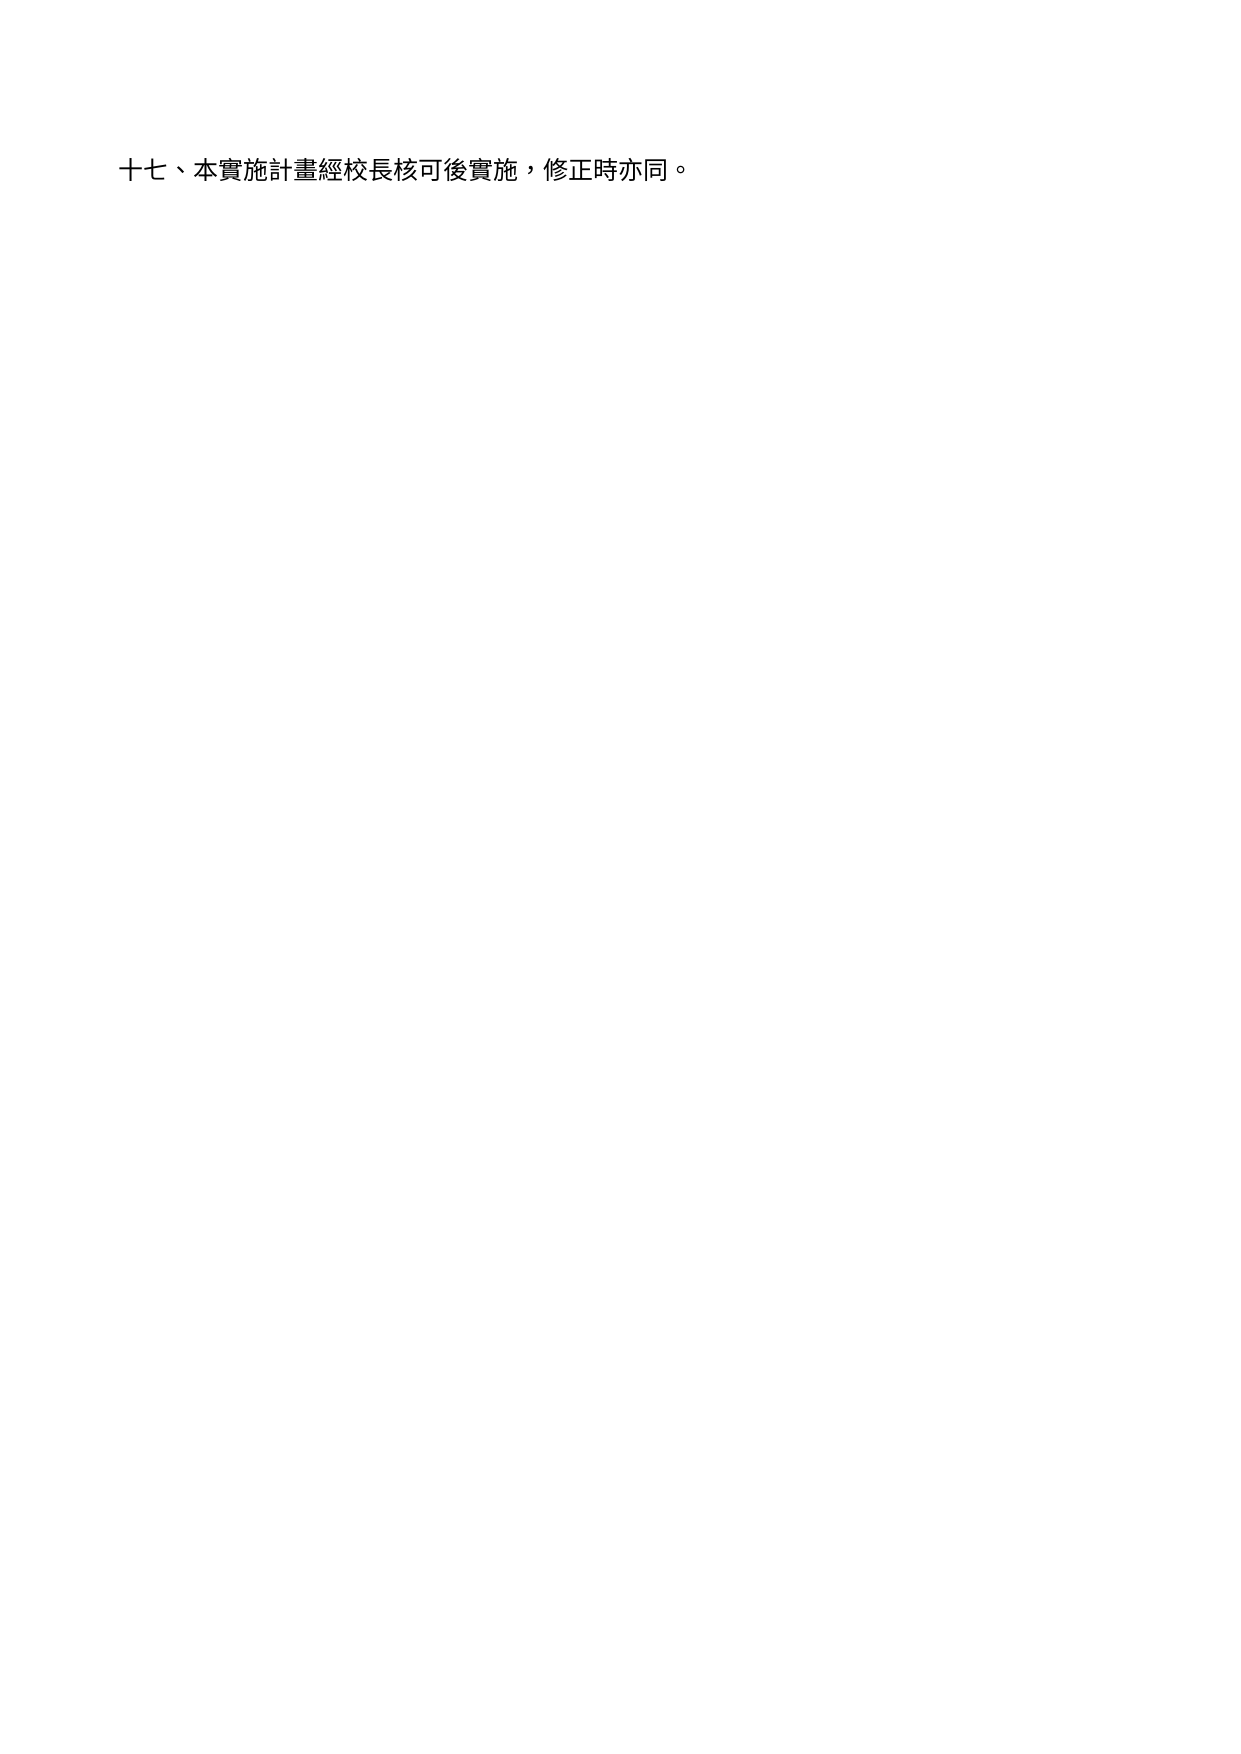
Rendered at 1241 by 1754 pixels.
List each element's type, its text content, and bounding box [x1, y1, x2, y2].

text 十七、本實施計畫經校長核可後實施，修正時亦同。 [118, 127, 1122, 189]
